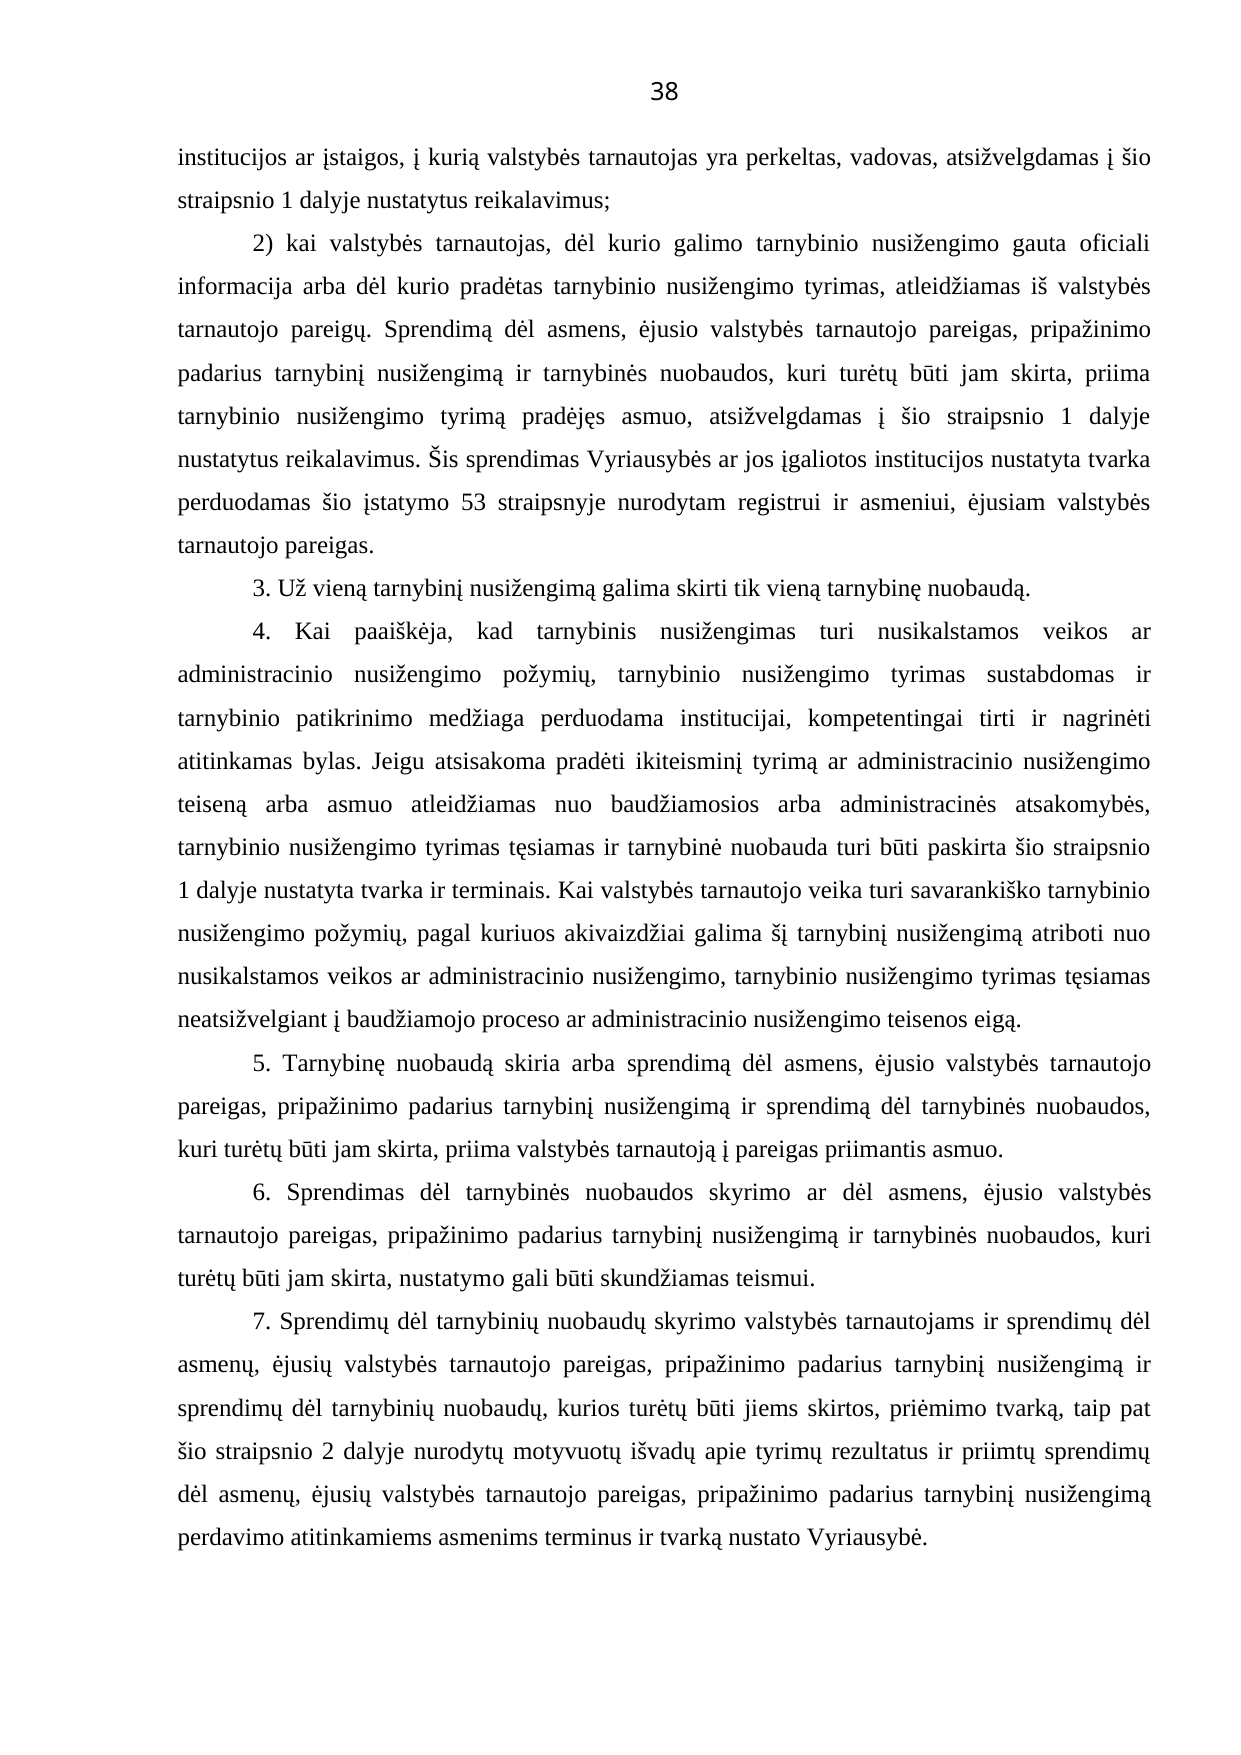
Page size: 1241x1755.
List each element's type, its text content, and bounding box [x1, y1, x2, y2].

text 7. Sprendimų dėl tarnybinių nuobaudų skyrimo valstybės tarnautojams ir sprendimų dėl asmenų, ėjusių valstybės tarnautojo pareigas, pripažinimo padarius tarnybinį nusižengimą ir sprendimų dėl tarnybinių nuobaudų, kurios turėtų būti jiems skirtos, priėmimo tvarką, taip pat šio straipsnio 2 dalyje nurodytų motyvuotų išvadų apie tyrimų rezultatus ir priimtų sprendimų dėl asmenų, ėjusių valstybės tarnautojo pareigas, pripažinimo padarius tarnybinį nusižengimą perdavimo atitinkamiems asmenims terminus ir tvarką nustato Vyriausybė. [177, 1306, 1152, 1551]
text 5. Tarnybinę nuobaudą skiria arba sprendimą dėl asmens, ėjusio valstybės tarnautojo pareigas, pripažinimo padarius tarnybinį nusižengimą ir sprendimą dėl tarnybinės nuobaudos, kuri turėtų būti jam skirta, priima valstybės tarnautoją į pareigas priimantis asmuo. [177, 1048, 1152, 1163]
text 4. Kai paaiškėja, kad tarnybinis nusižengimas turi nusikalstamos veikos ar administracinio nusižengimo požymių, tarnybinio nusižengimo tyrimas sustabdomas ir tarnybinio patikrinimo medžiaga perduodama institucijai, kompetentingai tirti ir nagrinėti atitinkamas bylas. Jeigu atsisakoma pradėti ikiteisminį tyrimą ar administracinio nusižengimo teiseną arba asmuo atleidžiamas nuo baudžiamosios arba administracinės atsakomybės, tarnybinio nusižengimo tyrimas tęsiamas ir tarnybinė nuobauda turi būti paskirta šio straipsnio 1 dalyje nustatyta tvarka ir terminais. Kai valstybės tarnautojo veika turi savarankiško tarnybinio nusižengimo požymių, pagal kuriuos akivaizdžiai galima šį tarnybinį nusižengimą atriboti nuo nusikalstamos veikos ar administracinio nusižengimo, tarnybinio nusižengimo tyrimas tęsiamas neatsižvelgiant į baudžiamojo proceso ar administracinio nusižengimo teisenos eigą. [177, 616, 1152, 1033]
text 3. Už vieną tarnybinį nusižengimą galima skirti tik vieną tarnybinę nuobaudą. [177, 573, 1152, 602]
text 6. Sprendimas dėl tarnybinės nuobaudos skyrimo ar dėl asmens, ėjusio valstybės tarnautojo pareigas, pripažinimo padarius tarnybinį nusižengimą ir tarnybinės nuobaudos, kuri turėtų būti jam skirta, nustatymo gali būti skundžiamas teismui. [177, 1177, 1152, 1292]
text institucijos ar įstaigos, į kurią valstybės tarnautojas yra perkeltas, vadovas, atsižvelgdamas į šio straipsnio 1 dalyje nustatytus reikalavimus; [177, 142, 1152, 214]
text 2) kai valstybės tarnautojas, dėl kurio galimo tarnybinio nusižengimo gauta oficiali informacija arba dėl kurio pradėtas tarnybinio nusižengimo tyrimas, atleidžiamas iš valstybės tarnautojo pareigų. Sprendimą dėl asmens, ėjusio valstybės tarnautojo pareigas, pripažinimo padarius tarnybinį nusižengimą ir tarnybinės nuobaudos, kuri turėtų būti jam skirta, priima tarnybinio nusižengimo tyrimą pradėjęs asmuo, atsižvelgdamas į šio straipsnio 1 dalyje nustatytus reikalavimus. Šis sprendimas Vyriausybės ar jos įgaliotos institucijos nustatyta tvarka perduodamas šio įstatymo 53 straipsnyje nurodytam registrui ir asmeniui, ėjusiam valstybės tarnautojo pareigas. [177, 228, 1152, 559]
